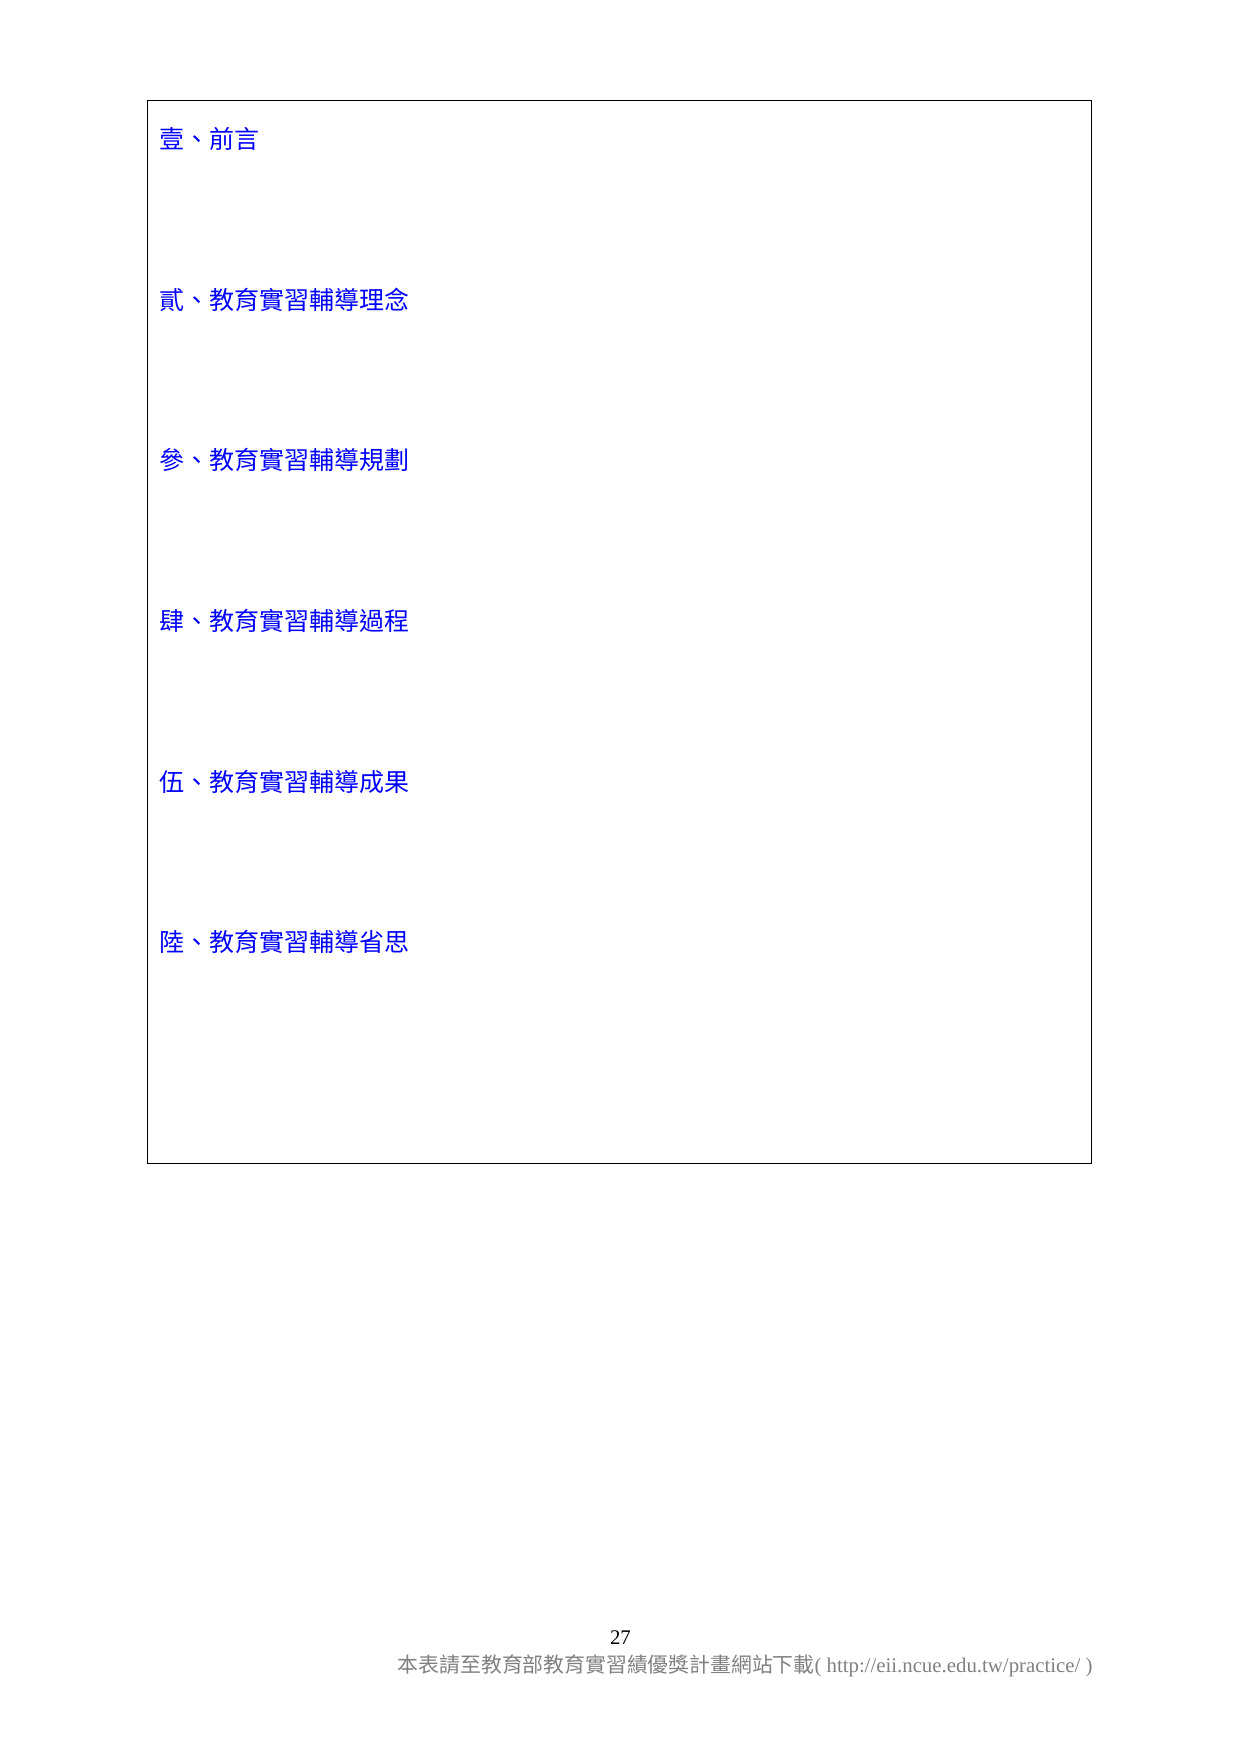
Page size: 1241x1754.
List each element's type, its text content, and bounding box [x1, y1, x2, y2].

table_cell 壹、前言 貳、教育實習輔導理念 參、教育實習輔導規劃 肆、教育實習輔導過程 伍、教育實習輔導成果 陸、教育實習輔導省思 [148, 101, 1091, 1163]
